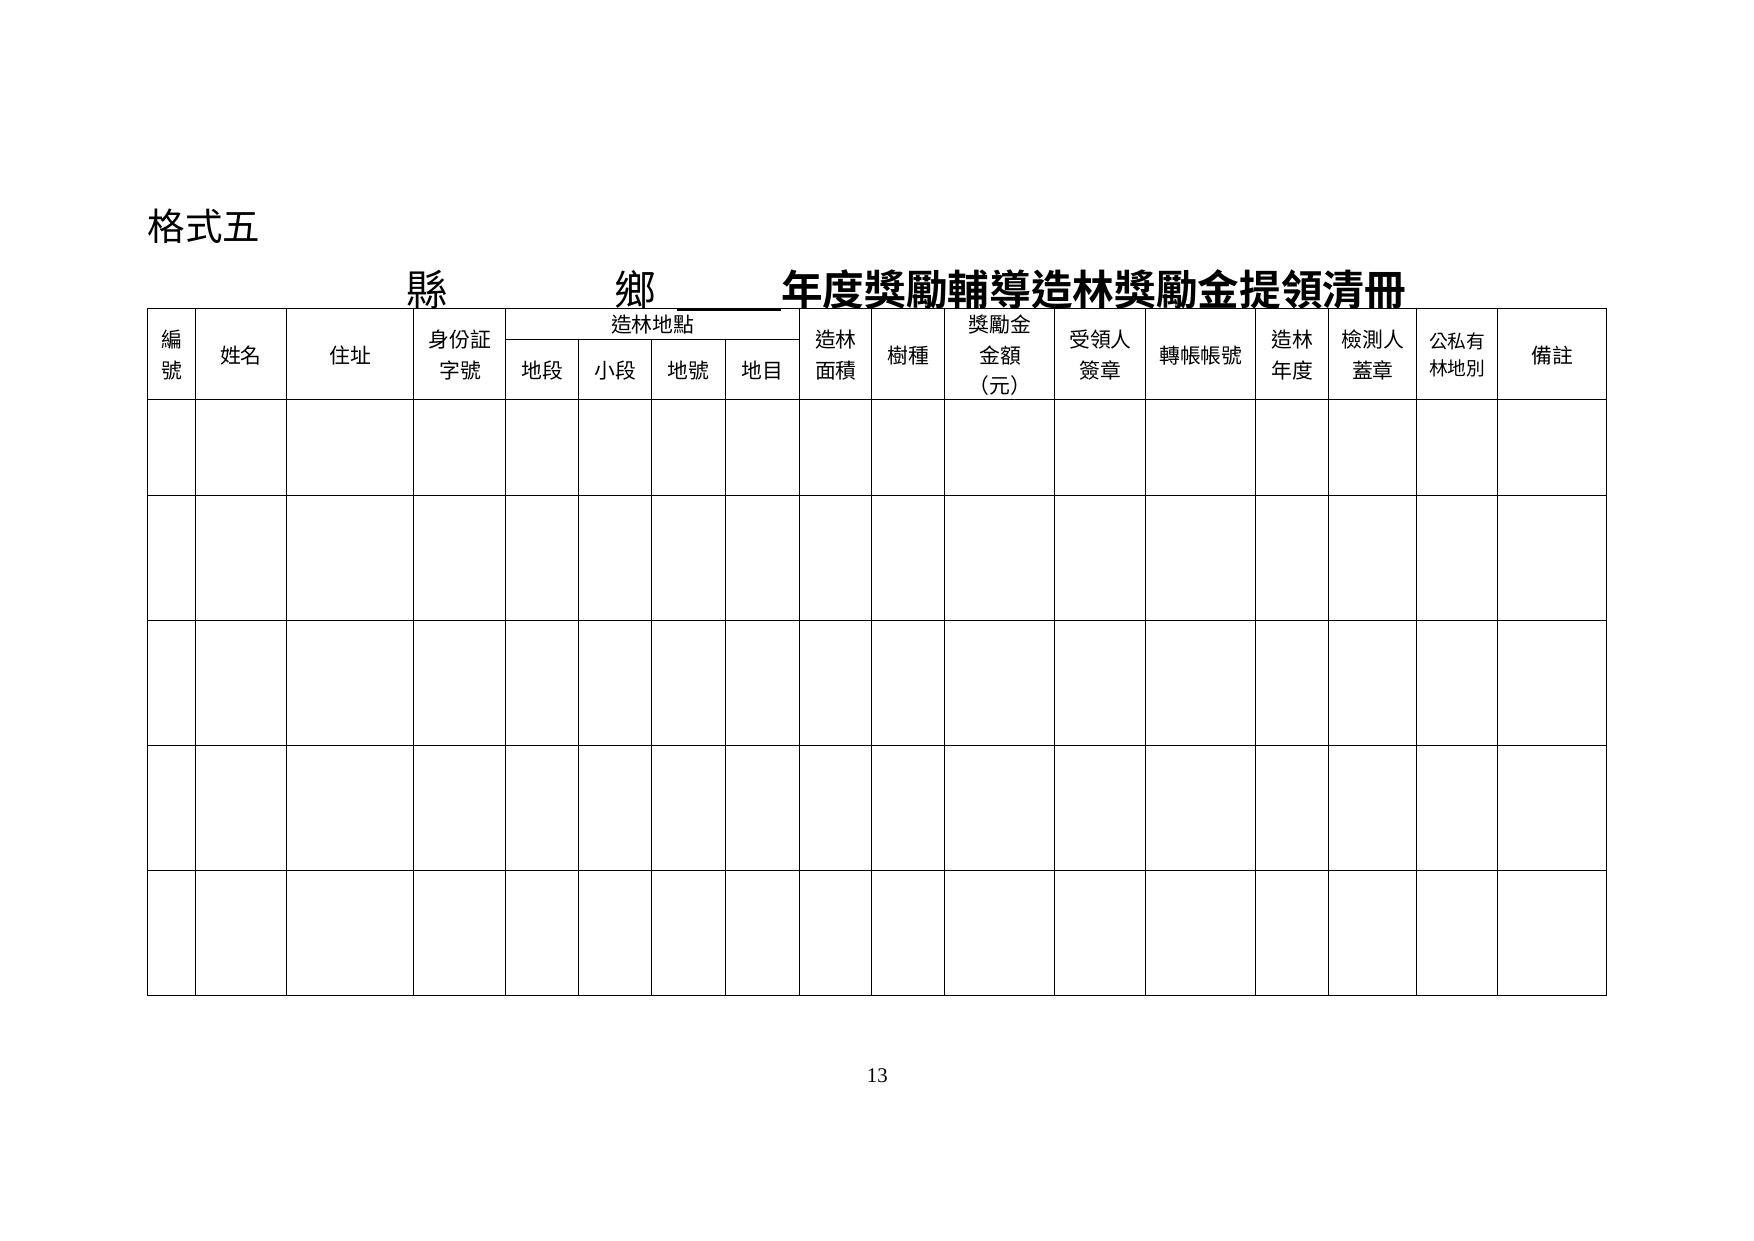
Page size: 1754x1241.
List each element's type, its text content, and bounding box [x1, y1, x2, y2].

table_cell [1417, 400, 1497, 495]
table_cell [196, 746, 286, 870]
table_cell [506, 746, 578, 870]
table_cell [945, 400, 1054, 495]
table_cell [652, 400, 725, 495]
table_cell [1498, 621, 1606, 745]
table_cell 地段 [506, 340, 578, 399]
table_cell [196, 496, 286, 620]
table_cell [579, 621, 651, 745]
table_cell [1417, 496, 1497, 620]
table_header 編號 [148, 309, 195, 399]
table_cell [945, 496, 1054, 620]
table_cell [148, 496, 195, 620]
table_header 造林地點 [506, 309, 799, 339]
table_cell [196, 871, 286, 995]
table_cell [579, 746, 651, 870]
table_header 樹種 [872, 309, 944, 399]
table_header 造林 年度 [1256, 309, 1328, 399]
table_cell [196, 400, 286, 495]
table_cell [579, 871, 651, 995]
table_cell [1055, 871, 1145, 995]
table_cell [726, 621, 799, 745]
table_cell [652, 746, 725, 870]
table_header 備註 [1498, 309, 1606, 399]
table_cell [1256, 400, 1328, 495]
table_header 公私有林地別 [1417, 309, 1497, 399]
table_cell [800, 871, 871, 995]
table_cell 地目 [726, 340, 799, 399]
table_header 檢測人 蓋章 [1329, 309, 1416, 399]
text 縣 鄉 年度獎勵輔導造林獎勵金提領清冊 [148, 245, 1606, 308]
table_cell [579, 496, 651, 620]
table_cell [1417, 871, 1497, 995]
table_cell [1055, 746, 1145, 870]
table_cell 地號 [652, 340, 725, 399]
table_header 轉帳帳號 [1146, 309, 1255, 399]
table_header 受領人 簽章 [1055, 309, 1145, 399]
table_cell [1498, 746, 1606, 870]
table_cell [148, 400, 195, 495]
table_cell [1498, 496, 1606, 620]
table_cell [800, 621, 871, 745]
table_cell [945, 621, 1054, 745]
table_cell [196, 621, 286, 745]
table_cell [148, 621, 195, 745]
table_header 獎勵金 金額（元） [945, 309, 1054, 399]
table_cell [1329, 621, 1416, 745]
table_cell [1146, 746, 1255, 870]
table_cell [1329, 746, 1416, 870]
table_cell [287, 746, 413, 870]
table_cell [1329, 400, 1416, 495]
table_cell [872, 621, 944, 745]
table_cell [1146, 400, 1255, 495]
table_cell [726, 746, 799, 870]
table_cell [1146, 496, 1255, 620]
table_cell [287, 871, 413, 995]
table_cell [1498, 871, 1606, 995]
table_cell [1329, 871, 1416, 995]
table_cell [506, 871, 578, 995]
table_cell [652, 621, 725, 745]
table_header 姓名 [196, 309, 286, 399]
table_header 身份証字號 [414, 309, 505, 399]
table_cell [726, 496, 799, 620]
table_cell [1498, 400, 1606, 495]
table_cell [1055, 496, 1145, 620]
table_header 住址 [287, 309, 413, 399]
table_cell [1055, 621, 1145, 745]
table_cell [287, 400, 413, 495]
table_cell [506, 400, 578, 495]
table_cell [872, 871, 944, 995]
table_header 造林面積 [800, 309, 871, 399]
table_cell [800, 496, 871, 620]
table_cell [1256, 621, 1328, 745]
table_cell [506, 496, 578, 620]
table_cell [287, 496, 413, 620]
table_cell [414, 400, 505, 495]
table_cell [506, 621, 578, 745]
table_cell [726, 871, 799, 995]
table_cell [148, 746, 195, 870]
table_cell [800, 746, 871, 870]
table_cell [652, 496, 725, 620]
table_cell [287, 621, 413, 745]
table_cell [652, 871, 725, 995]
table_cell [1146, 871, 1255, 995]
table_cell [945, 746, 1054, 870]
table_cell [148, 871, 195, 995]
table_cell [579, 400, 651, 495]
text 格式五 [148, 183, 1606, 245]
table_cell [414, 621, 505, 745]
table_cell [1146, 621, 1255, 745]
table_cell [945, 871, 1054, 995]
table_cell [1417, 746, 1497, 870]
table_cell [414, 746, 505, 870]
table_cell [872, 496, 944, 620]
table_cell [1256, 496, 1328, 620]
table_cell [414, 496, 505, 620]
table_cell [872, 746, 944, 870]
table_cell [872, 400, 944, 495]
table_cell [1417, 621, 1497, 745]
table_cell [414, 871, 505, 995]
table_cell [1256, 746, 1328, 870]
table_cell [1329, 496, 1416, 620]
table_cell [1055, 400, 1145, 495]
table_cell 小段 [579, 340, 651, 399]
table_cell [800, 400, 871, 495]
table_cell [1256, 871, 1328, 995]
table_cell [726, 400, 799, 495]
